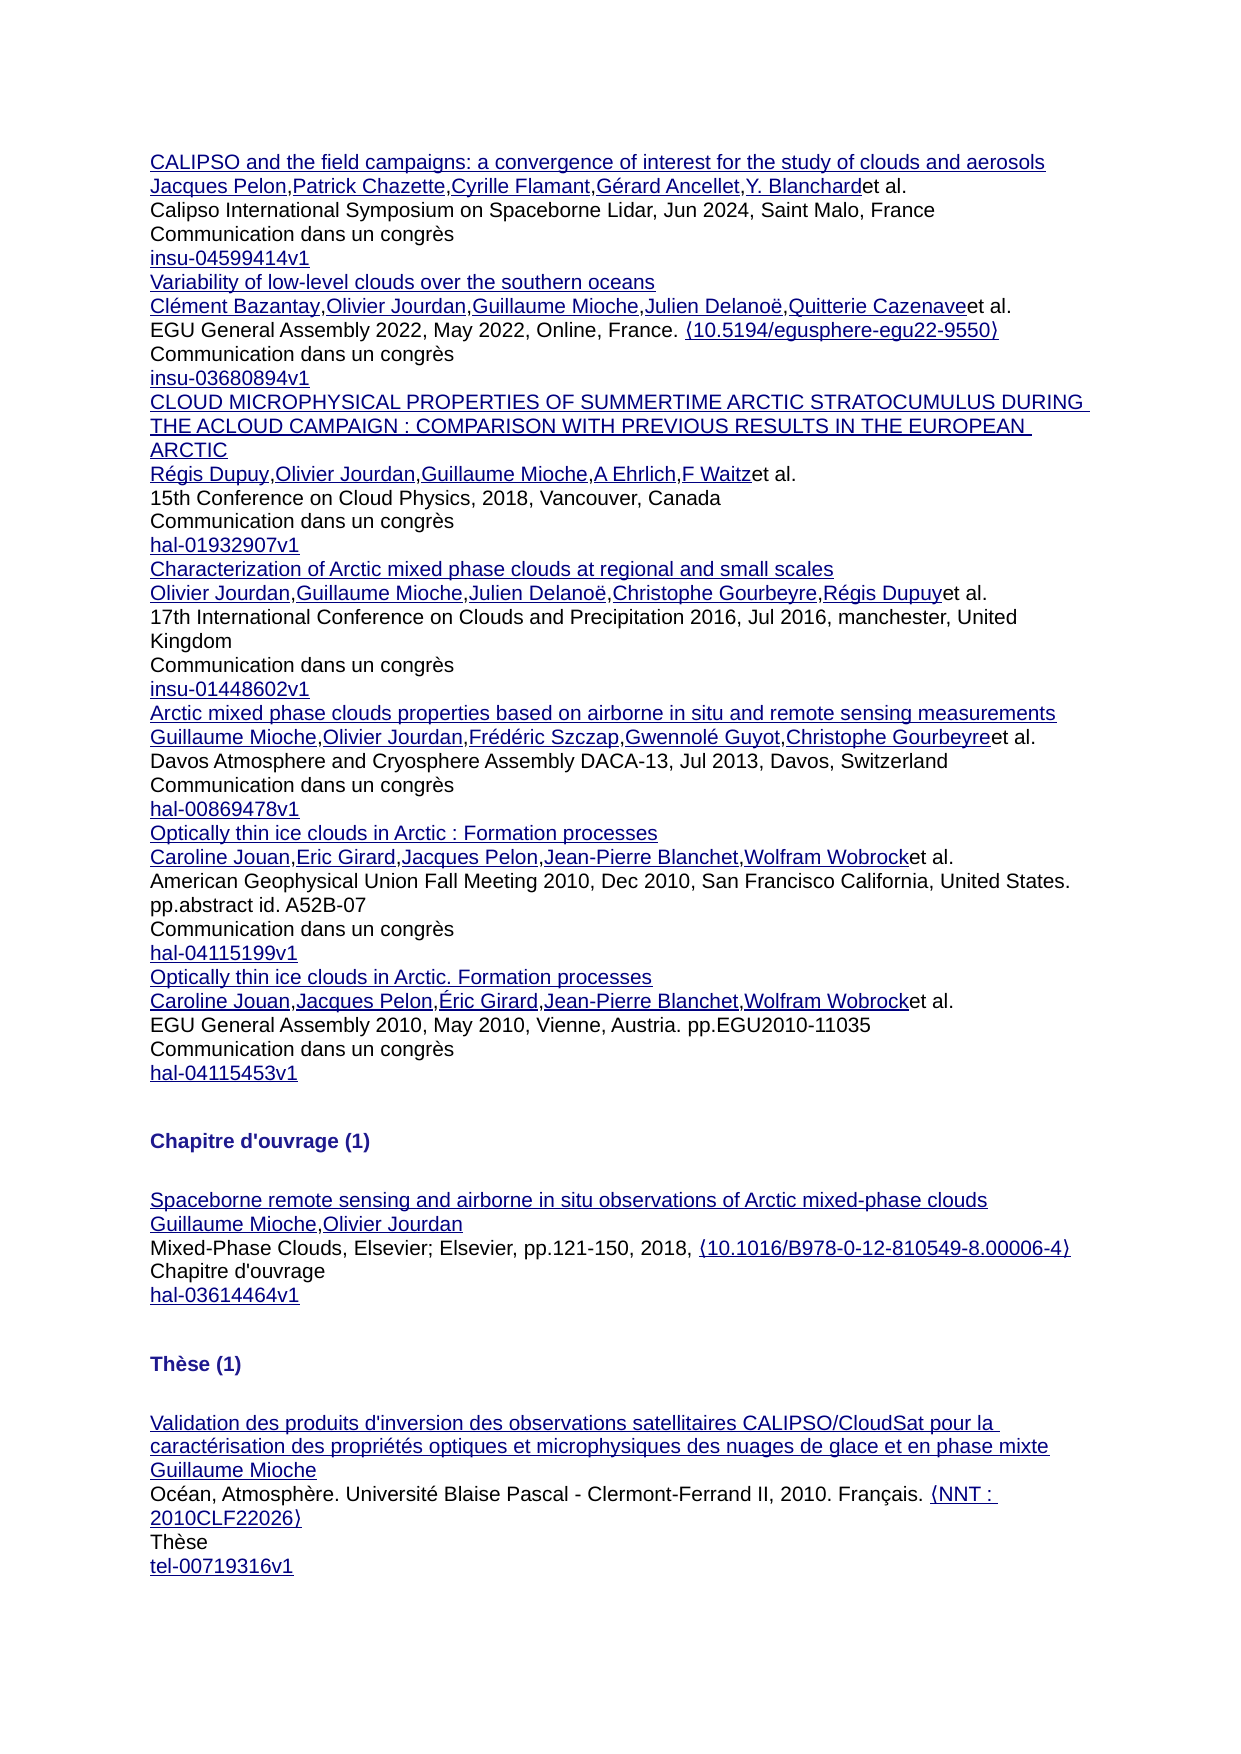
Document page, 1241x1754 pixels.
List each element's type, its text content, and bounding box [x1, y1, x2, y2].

table_cell Variability of low-level clouds over the southern oceans Clément Bazantay,Olivier Jourdan,Guillaume Mioche,Julien Delanoë,Quitterie Cazenaveet al. EGU General Assembly 2022, May 2022, Online, France. ⟨10.5194/egusphere-egu22-9550⟩ Communication dans un congrès insu-03680894v1 [150, 270, 1090, 389]
table_cell Optically thin ice clouds in Arctic : Formation processes Caroline Jouan,Eric Girard,Jacques Pelon,Jean-Pierre Blanchet,Wolfram Wobrocket al. American Geophysical Union Fall Meeting 2010, Dec 2010, San Francisco California, United States. pp.abstract id. A52B-07 Communication dans un congrès hal-04115199v1 [150, 821, 1090, 964]
table_cell Optically thin ice clouds in Arctic. Formation processes Caroline Jouan,Jacques Pelon,Éric Girard,Jean-Pierre Blanchet,Wolfram Wobrocket al. EGU General Assembly 2010, May 2010, Vienne, Austria. pp.EGU2010-11035 Communication dans un congrès hal-04115453v1 [150, 965, 1090, 1084]
subtitle Chapitre d'ouvrage (1) [150, 1129, 1090, 1153]
table_cell THE ACLOUD CAMPAIGN : COMPARISON WITH PREVIOUS RESULTS IN THE EUROPEAN ARCTIC Régis Dupuy,Olivier Jourdan,Guillaume Mioche,A Ehrlich,F Waitzet al. 15th Conference on Cloud Physics, 2018, Vancouver, Canada Communication dans un congrès hal-01932907v1 [150, 412, 1090, 557]
table_cell Arctic mixed phase clouds properties based on airborne in situ and remote sensing measurements Guillaume Mioche,Olivier Jourdan,Frédéric Szczap,Gwennolé Guyot,Christophe Gourbeyreet al. Davos Atmosphere and Cryosphere Assembly DACA-13, Jul 2013, Davos, Switzerland Communication dans un congrès hal-00869478v1 [150, 701, 1090, 821]
table_header CALIPSO and the field campaigns: a convergence of interest for the study of clouds and aerosols Jacques Pelon,Patrick Chazette,Cyrille Flamant,Gérard Ancellet,Y. Blanchardet al. Calipso International Symposium on Spaceborne Lidar, Jun 2024, Saint Malo, France Communication dans un congrès insu-04599414v1 [150, 150, 1090, 270]
subtitle Thèse (1) [150, 1352, 1090, 1376]
table_cell CLOUD MICROPHYSICAL PROPERTIES OF SUMMERTIME ARCTIC STRATOCUMULUS DURING [150, 390, 1090, 411]
table_header Validation des produits d'inversion des observations satellitaires CALIPSO/CloudSat pour la caractérisation des propriétés optiques et microphysiques des nuages de glace et en phase mixte Guillaume Mioche Océan, Atmosphère. Université Blaise Pascal - Clermont-Ferrand II, 2010. Français. ⟨NNT : 2010CLF22026⟩ Thèse tel-00719316v1 [150, 1410, 1090, 1578]
table_cell Characterization of Arctic mixed phase clouds at regional and small scales Olivier Jourdan,Guillaume Mioche,Julien Delanoë,Christophe Gourbeyre,Régis Dupuyet al. 17th International Conference on Clouds and Precipitation 2016, Jul 2016, manchester, United Kingdom Communication dans un congrès insu-01448602v1 [150, 557, 1090, 701]
table_header Spaceborne remote sensing and airborne in situ observations of Arctic mixed-phase clouds Guillaume Mioche,Olivier Jourdan Mixed-Phase Clouds, Elsevier; Elsevier, pp.121-150, 2018, ⟨10.1016/B978-0-12-810549-8.00006-4⟩ Chapitre d'ouvrage hal-03614464v1 [150, 1188, 1090, 1307]
